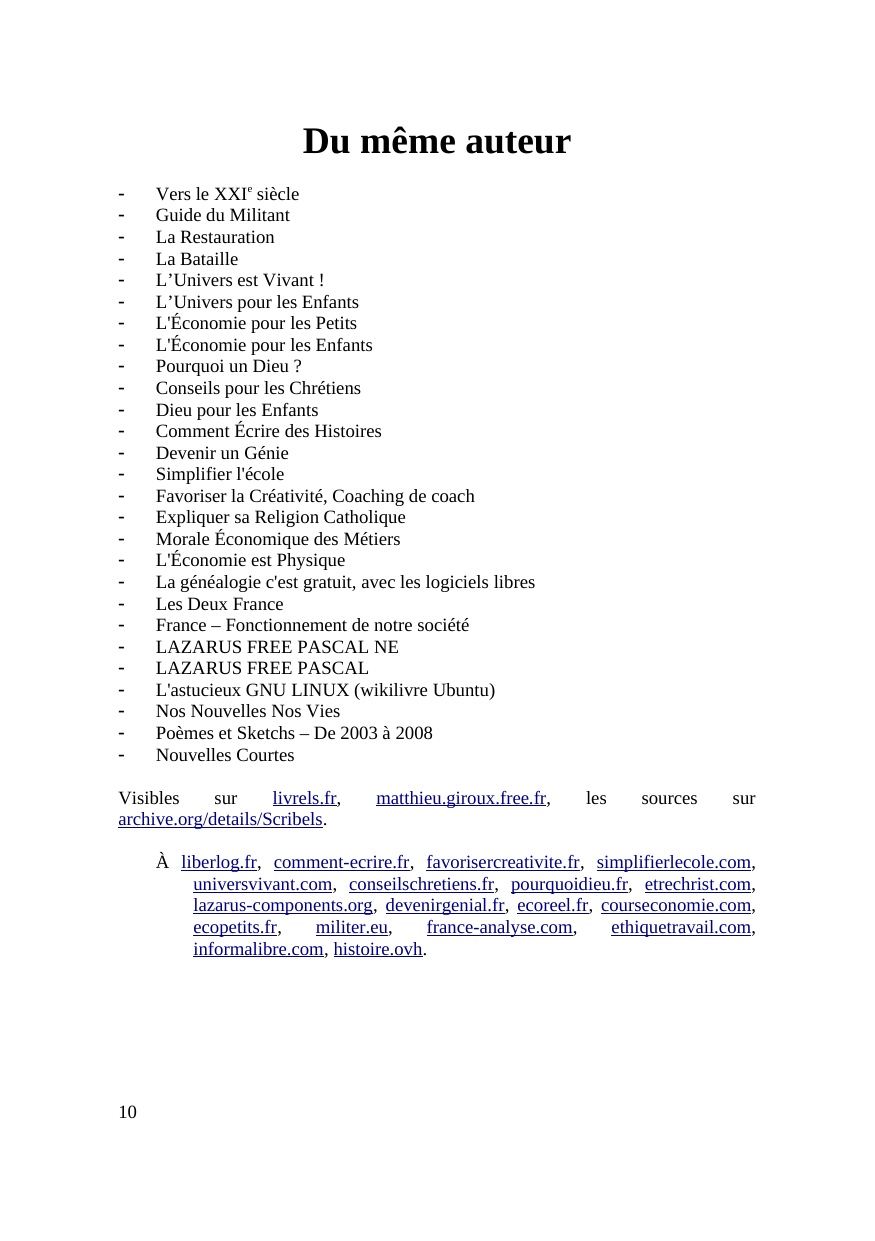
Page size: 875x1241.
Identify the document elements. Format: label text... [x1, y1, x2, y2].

list L'Économie pour les Petits [118, 312, 756, 334]
list Dieu pour les Enfants [118, 398, 756, 420]
list Vers le XXIe siècle [118, 183, 756, 204]
list L'astucieux GNU LINUX (wikilivre Ubuntu) [118, 679, 756, 700]
list La Bataille [118, 247, 756, 269]
list L’Univers est Vivant ! [118, 269, 756, 291]
list À liberlog.fr, comment-ecrire.fr, favorisercreativite.fr, simplifierlecole.com, universvivant.com, conseilschretiens.fr, pourquoidieu.fr, etrechrist.com, lazarus-components.org, devenirgenial.fr, ecoreel.fr, courseconomie.com, ecopetits.fr, militer.eu, france-analyse.com, ethiquetravail.com, informalibre.com, histoire.ovh. [156, 851, 756, 959]
list Nouvelles Courtes [118, 743, 756, 765]
list Nos Nouvelles Nos Vies [118, 700, 756, 722]
list L’Univers pour les Enfants [118, 291, 756, 312]
list Pourquoi un Dieu ? [118, 355, 756, 377]
list Conseils pour les Chrétiens [118, 377, 756, 398]
list Guide du Militant [118, 204, 756, 226]
list La généalogie c'est gratuit, avec les logiciels libres [118, 571, 756, 592]
list France – Fonctionnement de notre société [118, 614, 756, 636]
list L'Économie est Physique [118, 549, 756, 571]
list Devenir un Génie [118, 442, 756, 463]
list Simplifier l'école [118, 463, 756, 485]
list Favoriser la Créativité, Coaching de coach [118, 485, 756, 506]
list Les Deux France [118, 592, 756, 614]
list LAZARUS FREE PASCAL [118, 657, 756, 679]
list L'Économie pour les Enfants [118, 334, 756, 355]
list Morale Économique des Métiers [118, 528, 756, 549]
list LAZARUS FREE PASCAL NE [118, 636, 756, 657]
list La Restauration [118, 226, 756, 247]
list Comment Écrire des Histoires [118, 420, 756, 442]
subtitle Du même auteur [118, 118, 756, 161]
list Poèmes et Sketchs – De 2003 à 2008 [118, 722, 756, 743]
text Visibles sur livrels.fr, matthieu.giroux.free.fr, les sources sur archive.org/details/Scribels. [118, 787, 756, 830]
list Expliquer sa Religion Catholique [118, 506, 756, 528]
